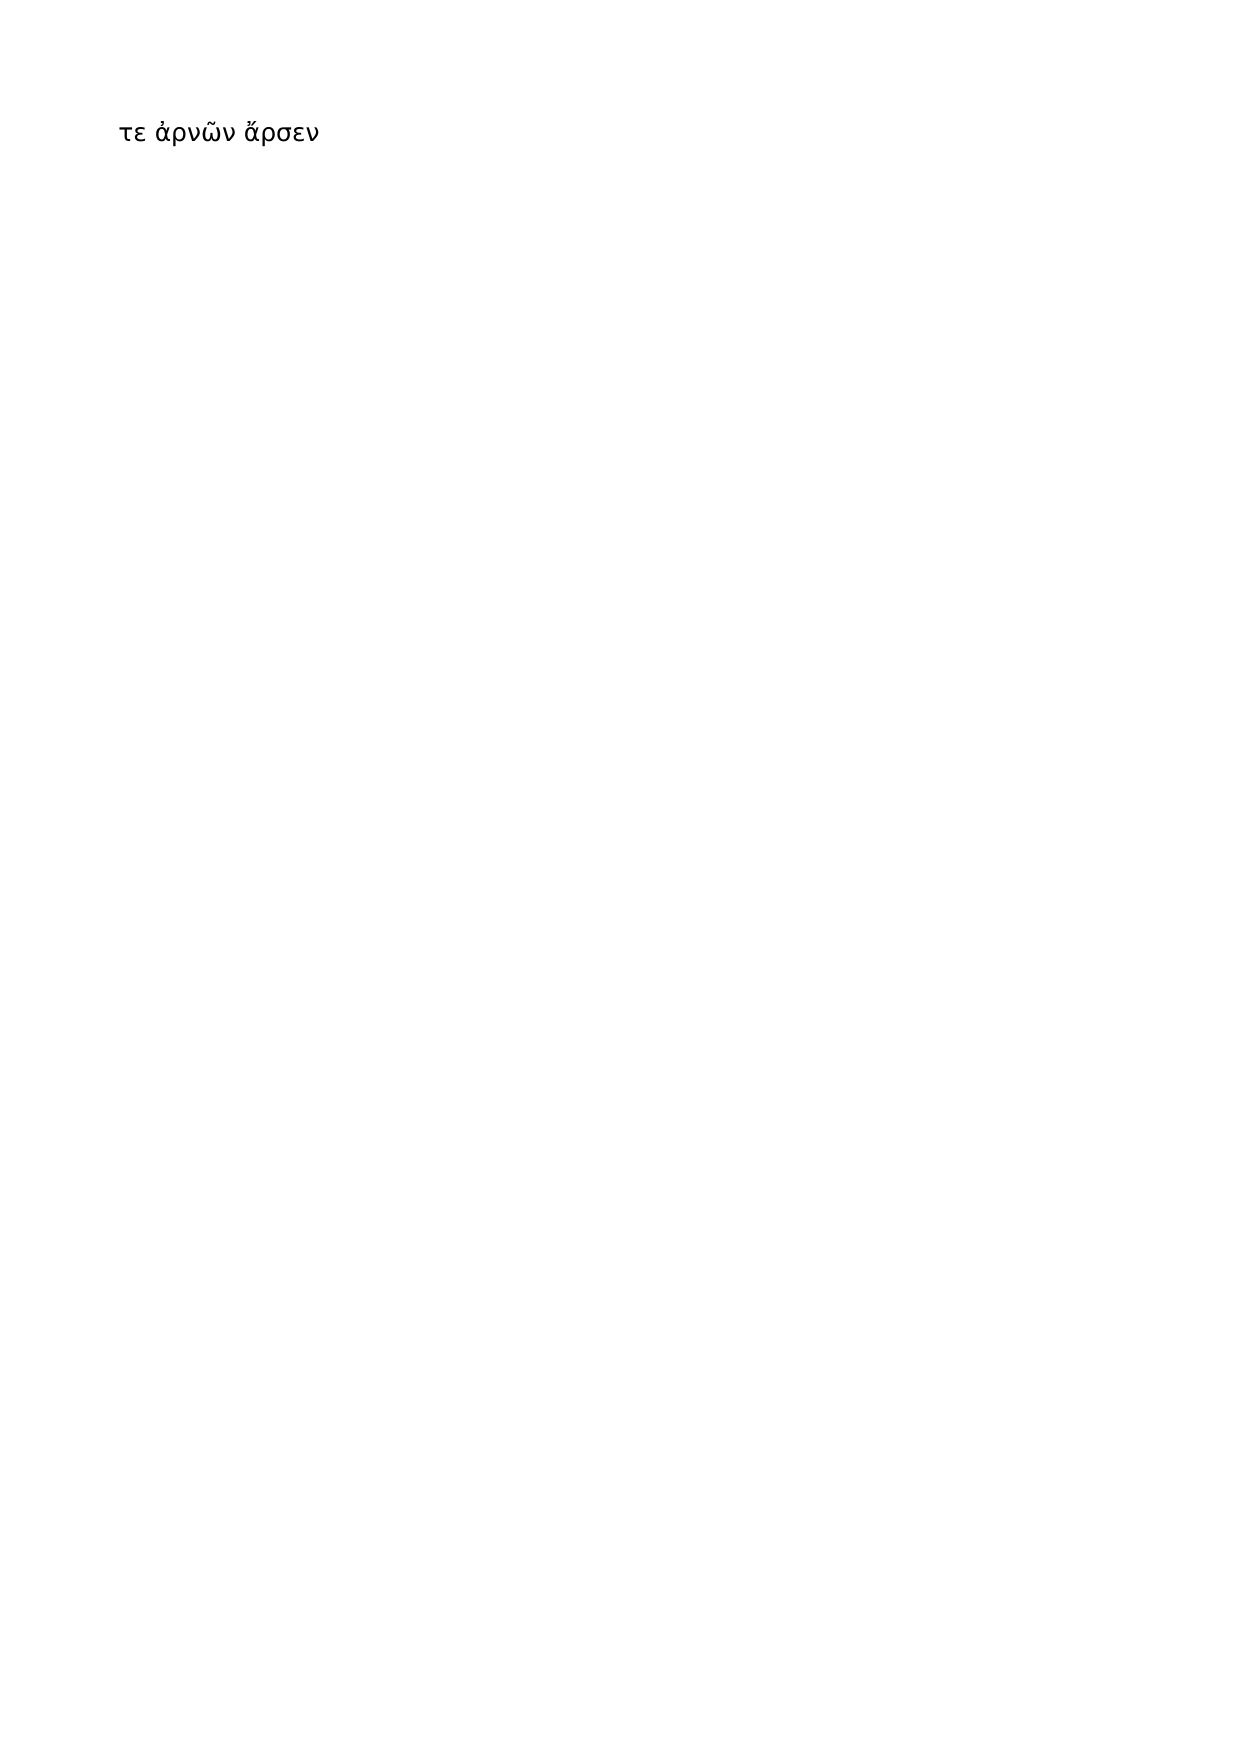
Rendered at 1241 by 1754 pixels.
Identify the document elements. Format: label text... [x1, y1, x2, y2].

text τε ἀρνῶν ἄρσεν [118, 118, 1122, 147]
